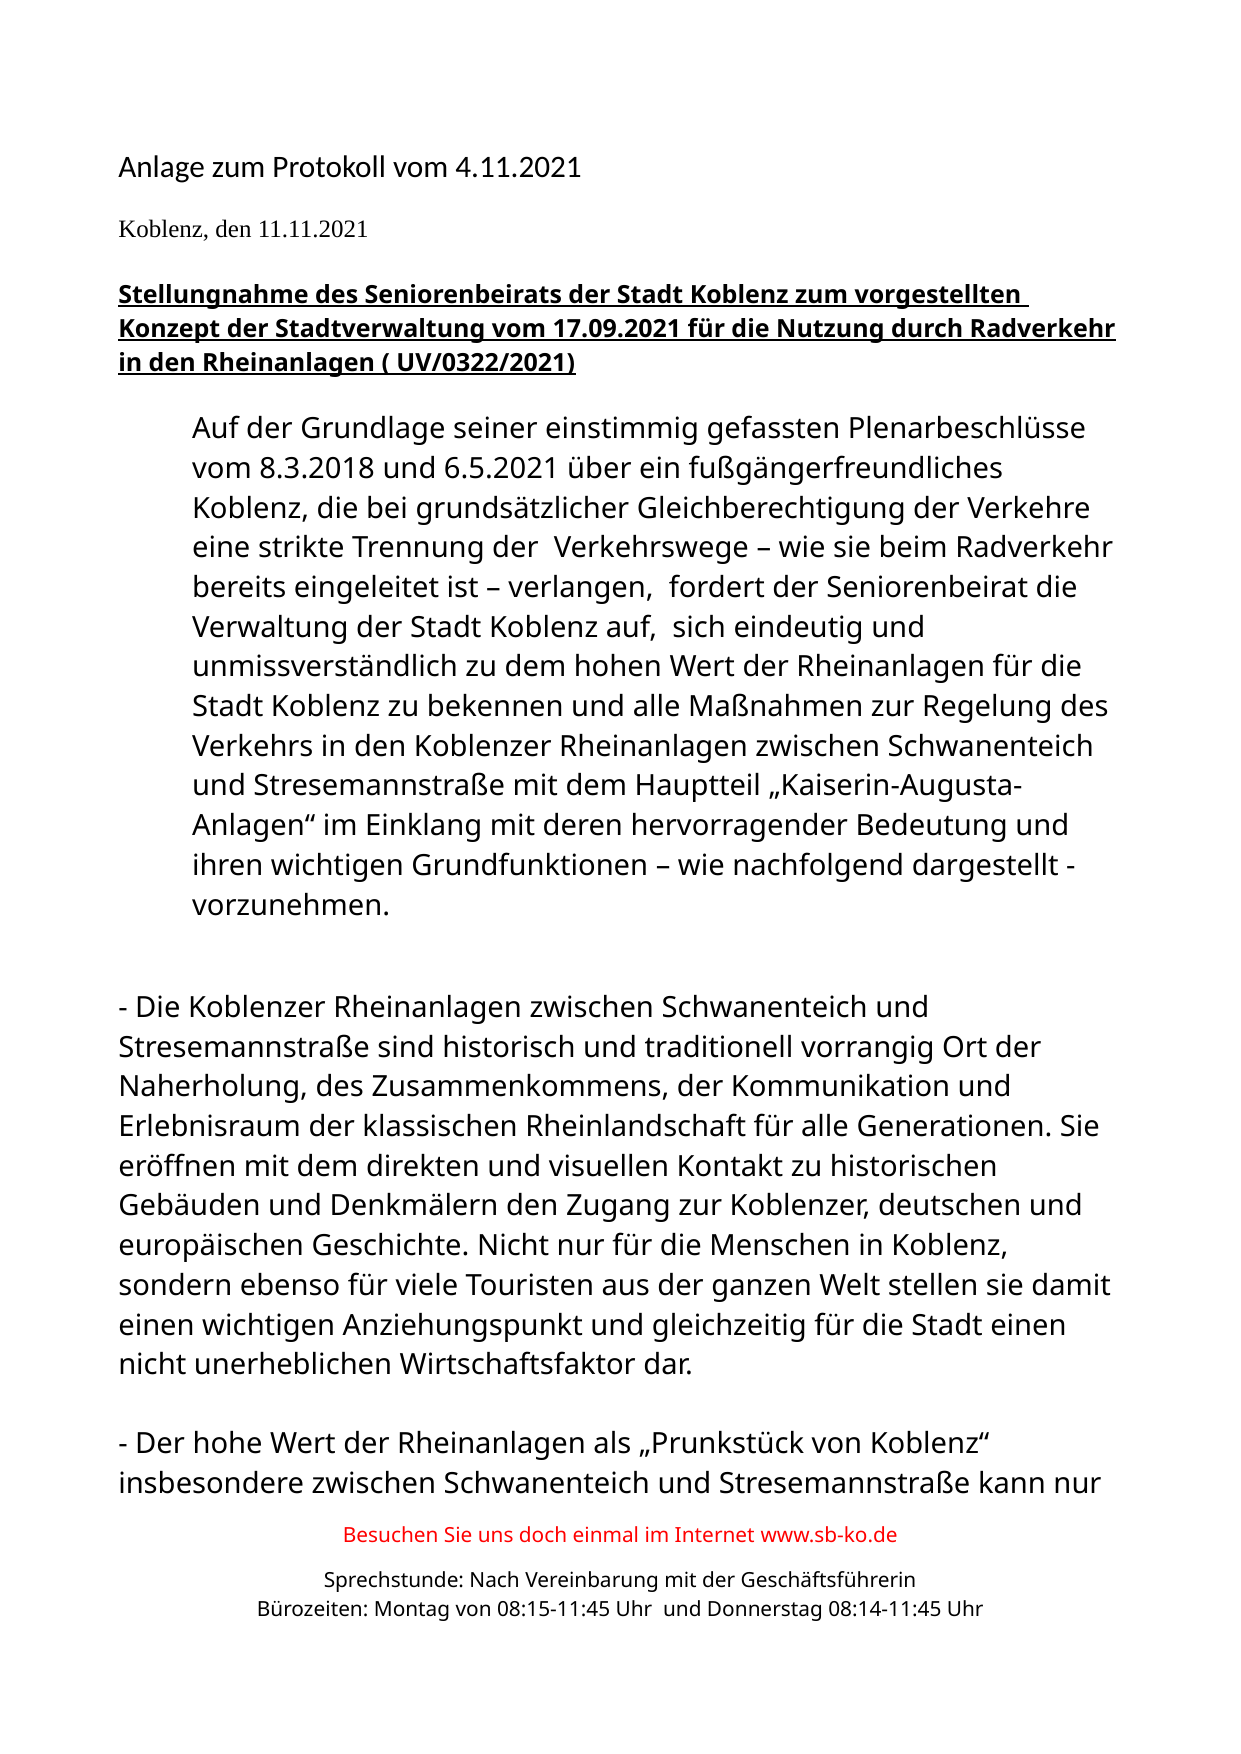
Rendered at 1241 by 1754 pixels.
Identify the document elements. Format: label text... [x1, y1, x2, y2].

list Auf der Grundlage seiner einstimmig gefassten Plenarbeschlüsse vom 8.3.2018 und 6.5.2021 über ein fußgängerfreundliches Koblenz, die bei grundsätzlicher Gleichberechtigung der Verkehre eine strikte Trennung der Verkehrswege – wie sie beim Radverkehr bereits eingeleitet ist – verlangen, fordert der Seniorenbeirat die Verwaltung der Stadt Koblenz auf, sich eindeutig und unmissverständlich zu dem hohen Wert der Rheinanlagen für die Stadt Koblenz zu bekennen und alle Maßnahmen zur Regelung des Verkehrs in den Koblenzer Rheinanlagen zwischen Schwanenteich und Stresemannstraße mit dem Hauptteil „Kaiserin-Augusta-Anlagen“ im Einklang mit deren hervorragender Bedeutung und ihren wichtigen Grundfunktionen – wie nachfolgend dargestellt - vorzunehmen. [192, 407, 1122, 952]
text Koblenz, den 11.11.2021 [118, 214, 1122, 242]
list - Die Koblenzer Rheinanlagen zwischen Schwanenteich und Stresemannstraße sind historisch und traditionell vorrangig Ort der Naherholung, des Zusammenkommens, der Kommunikation und Erlebnisraum der klassischen Rheinlandschaft für alle Generationen. Sie eröffnen mit dem direkten und visuellen Kontakt zu historischen Gebäuden und Denkmälern den Zugang zur Koblenzer, deutschen und europäischen Geschichte. Nicht nur für die Menschen in Koblenz, sondern ebenso für viele Touristen aus der ganzen Welt stellen sie damit einen wichtigen Anziehungspunkt und gleichzeitig für die Stadt einen nicht unerheblichen Wirtschaftsfaktor dar. [118, 986, 1122, 1383]
list - Der hohe Wert der Rheinanlagen als „Prunkstück von Koblenz“ insbesondere zwischen Schwanenteich und Stresemannstraße kann nur [118, 1423, 1122, 1502]
text Anlage zum Protokoll vom 4.11.2021 [118, 147, 1122, 185]
text Stellungnahme des Seniorenbeirats der Stadt Koblenz zum vorgestellten Konzept der Stadtverwaltung vom 17.09.2021 für die Nutzung durch Radverkehr in den Rheinanlagen ( UV/0322/2021) [118, 277, 1122, 407]
